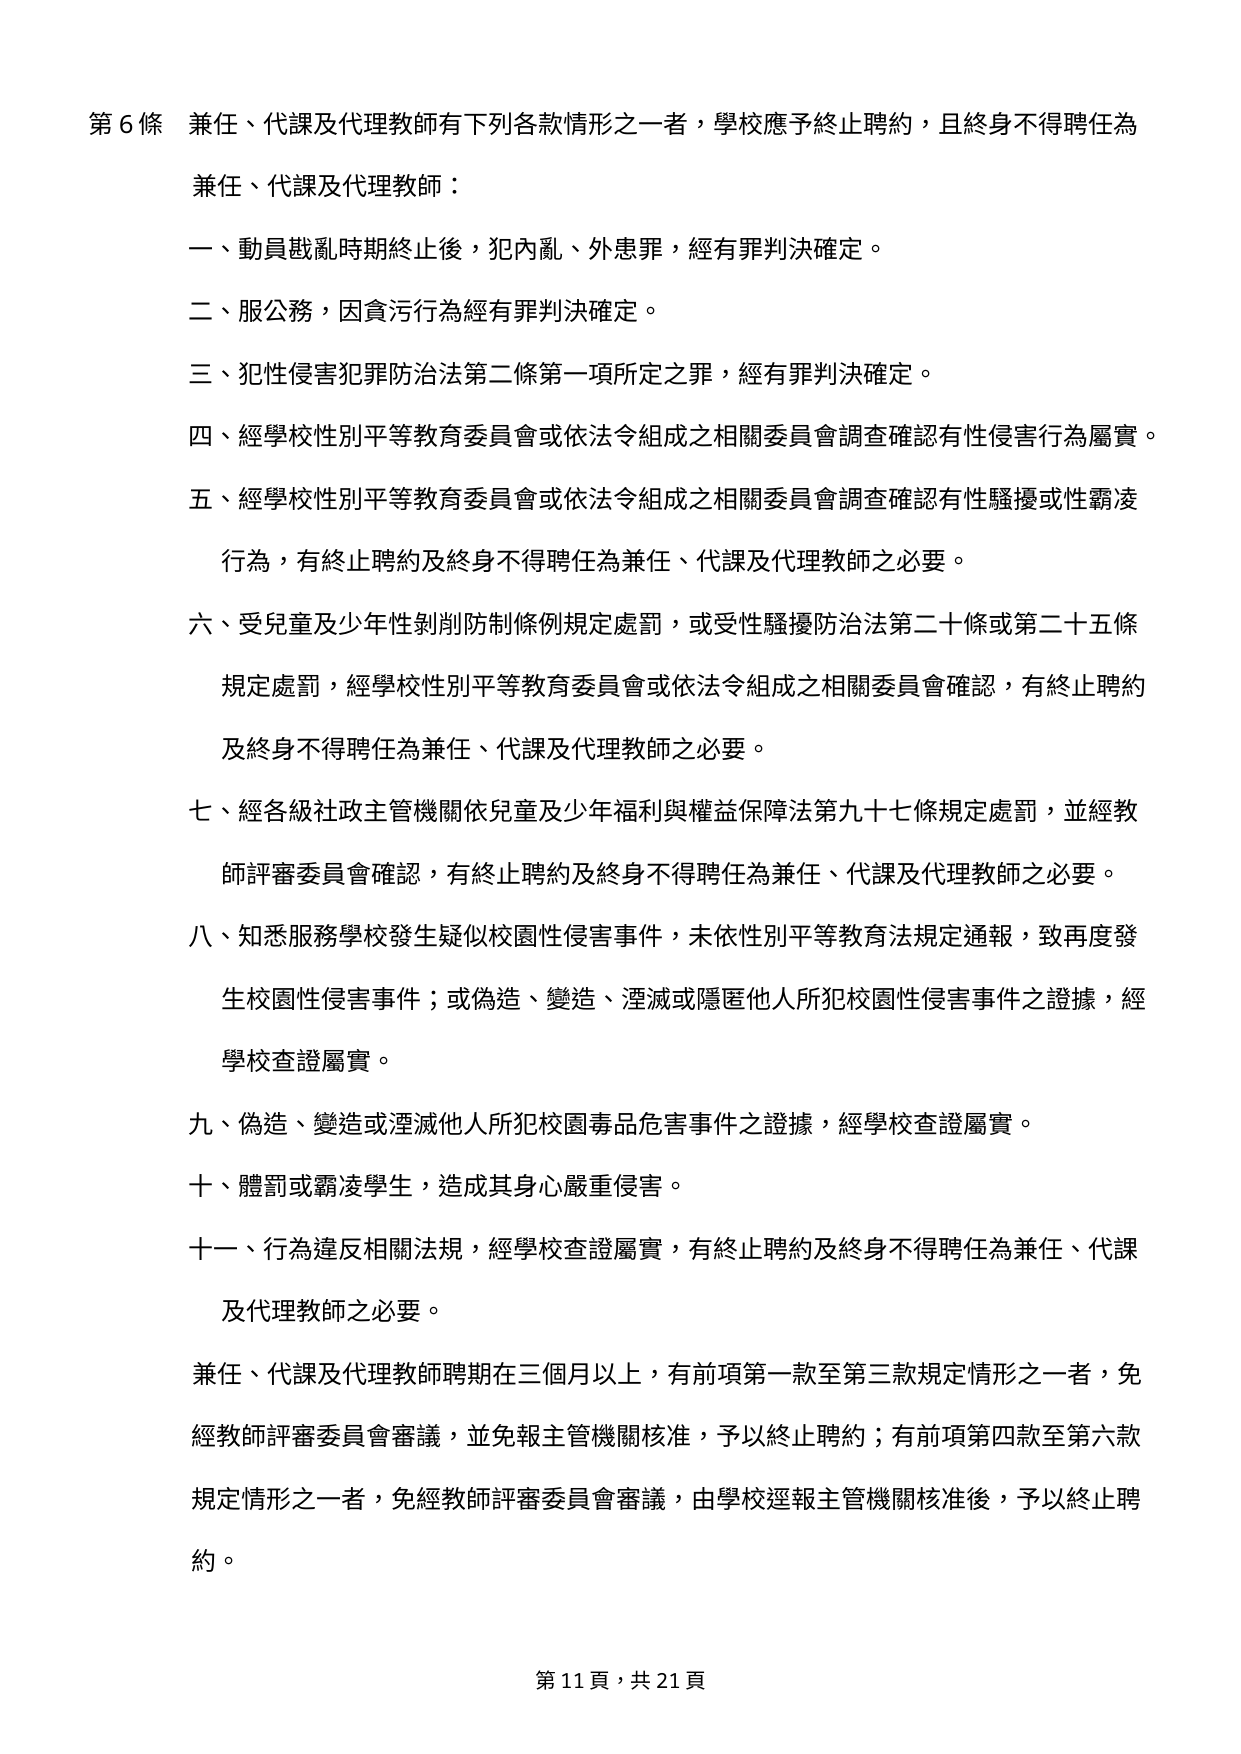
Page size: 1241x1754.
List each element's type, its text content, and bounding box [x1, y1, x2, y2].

text 二、服公務，因貪污行為經有罪判決確定。 [189, 268, 1152, 331]
text 九、偽造、變造或湮滅他人所犯校園毒品危害事件之證據，經學校查證屬實。 [189, 1081, 1152, 1143]
text 六、受兒童及少年性剝削防制條例規定處罰，或受性騷擾防治法第二十條或第二十五條規定處罰，經學校性別平等教育委員會或依法令組成之相關委員會確認，有終止聘約及終身不得聘任為兼任、代課及代理教師之必要。 [189, 581, 1152, 768]
text 七、經各級社政主管機關依兒童及少年福利與權益保障法第九十七條規定處罰，並經教師評審委員會確認，有終止聘約及終身不得聘任為兼任、代課及代理教師之必要。 [189, 768, 1152, 893]
text 八、知悉服務學校發生疑似校園性侵害事件，未依性別平等教育法規定通報，致再度發生校園性侵害事件；或偽造、變造、湮滅或隱匿他人所犯校園性侵害事件之證據，經學校查證屬實。 [189, 893, 1152, 1081]
text 兼任、代課及代理教師聘期在三個月以上，有前項第一款至第三款規定情形之一者，免經教師評審委員會審議，並免報主管機關核准，予以終止聘約；有前項第四款至第六款規定情形之一者，免經教師評審委員會審議，由學校逕報主管機關核准後，予以終止聘約。 [192, 1331, 1152, 1581]
text 十一、行為違反相關法規，經學校查證屬實，有終止聘約及終身不得聘任為兼任、代課及代理教師之必要。 [189, 1206, 1152, 1331]
text 四、經學校性別平等教育委員會或依法令組成之相關委員會調查確認有性侵害行為屬實。 [189, 393, 1152, 456]
text 十、體罰或霸凌學生，造成其身心嚴重侵害。 [189, 1143, 1152, 1206]
text 五、經學校性別平等教育委員會或依法令組成之相關委員會調查確認有性騷擾或性霸凌行為，有終止聘約及終身不得聘任為兼任、代課及代理教師之必要。 [189, 456, 1152, 581]
text 三、犯性侵害犯罪防治法第二條第一項所定之罪，經有罪判決確定。 [189, 331, 1152, 393]
text 一、動員戡亂時期終止後，犯內亂、外患罪，經有罪判決確定。 [189, 206, 1152, 268]
text 第6條 兼任、代課及代理教師有下列各款情形之一者，學校應予終止聘約，且終身不得聘任為兼任、代課及代理教師： [89, 81, 1152, 206]
